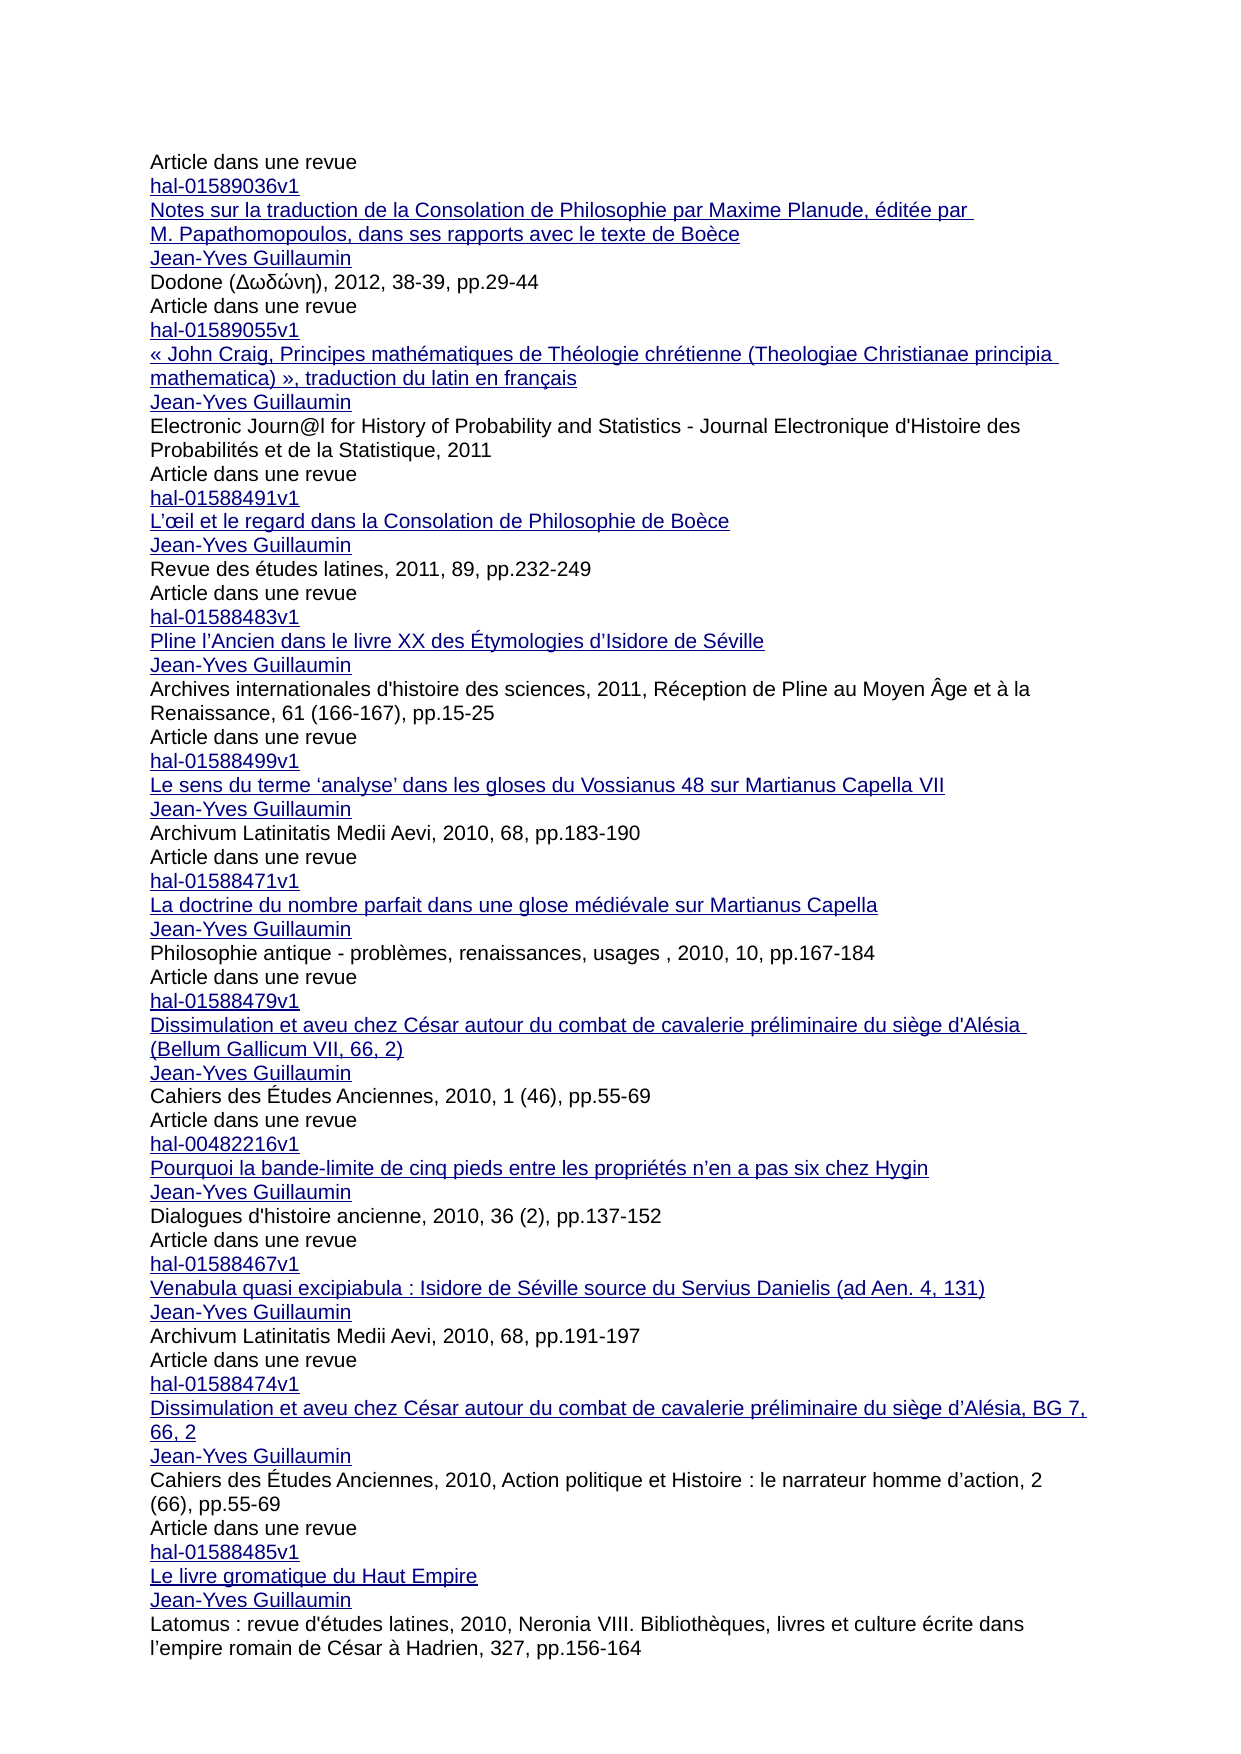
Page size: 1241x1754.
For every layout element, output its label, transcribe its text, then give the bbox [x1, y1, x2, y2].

table_cell Venabula quasi excipiabula : Isidore de Séville source du Servius Danielis (ad Aen. 4, 131) Jean-Yves Guillaumin Archivum Latinitatis Medii Aevi, 2010, 68, pp.191-197 Article dans une revue hal-01588474v1 [150, 1276, 1090, 1396]
table_cell Pline l’Ancien dans le livre XX des Étymologies d’Isidore de Séville Jean-Yves Guillaumin Archives internationales d'histoire des sciences, 2011, Réception de Pline au Moyen Âge et à la Renaissance, 61 (166-167), pp.15-25 Article dans une revue hal-01588499v1 [150, 629, 1090, 773]
table_cell La doctrine du nombre parfait dans une glose médiévale sur Martianus Capella Jean-Yves Guillaumin Philosophie antique - problèmes, renaissances, usages , 2010, 10, pp.167-184 Article dans une revue hal-01588479v1 [150, 893, 1090, 1012]
table_cell Le livre gromatique du Haut Empire Jean-Yves Guillaumin Latomus : revue d'études latines, 2010, Neronia VIII. Bibliothèques, livres et culture écrite dans l’empire romain de César à Hadrien, 327, pp.156-164 [150, 1564, 1090, 1659]
table_cell Pourquoi la bande-limite de cinq pieds entre les propriétés n’en a pas six chez Hygin Jean-Yves Guillaumin Dialogues d'histoire ancienne, 2010, 36 (2), pp.137-152 Article dans une revue hal-01588467v1 [150, 1156, 1090, 1276]
table_cell Le sens du terme ‘analyse’ dans les gloses du Vossianus 48 sur Martianus Capella VII Jean-Yves Guillaumin Archivum Latinitatis Medii Aevi, 2010, 68, pp.183-190 Article dans une revue hal-01588471v1 [150, 773, 1090, 893]
table_cell Notes sur la traduction de la Consolation de Philosophie par Maxime Planude, éditée par M. Papathomopoulos, dans ses rapports avec le texte de Boèce Jean-Yves Guillaumin Dodone (Δωδώνη), 2012, 38-39, pp.29-44 Article dans une revue hal-01589055v1 [150, 198, 1090, 342]
table_cell « John Craig, Principes mathématiques de Théologie chrétienne (Theologiae Christianae principia mathematica) », traduction du latin en français Jean-Yves Guillaumin Electronic Journ@l for History of Probability and Statistics - Journal Electronique d'Histoire des Probabilités et de la Statistique, 2011 Article dans une revue hal-01588491v1 [150, 342, 1090, 509]
table_cell L’œil et le regard dans la Consolation de Philosophie de Boèce Jean-Yves Guillaumin Revue des études latines, 2011, 89, pp.232-249 Article dans une revue hal-01588483v1 [150, 509, 1090, 629]
table_cell Dissimulation et aveu chez César autour du combat de cavalerie préliminaire du siège d’Alésia, BG 7, 66, 2 Jean-Yves Guillaumin Cahiers des Études Anciennes, 2010, Action politique et Histoire : le narrateur homme d’action, 2 (66), pp.55-69 Article dans une revue hal-01588485v1 [150, 1396, 1090, 1563]
table_cell Article dans une revue hal-01589036v1 [150, 150, 1090, 198]
table_cell Dissimulation et aveu chez César autour du combat de cavalerie préliminaire du siège d'Alésia (Bellum Gallicum VII, 66, 2) Jean-Yves Guillaumin Cahiers des Études Anciennes, 2010, 1 (46), pp.55-69 Article dans une revue hal-00482216v1 [150, 1013, 1090, 1156]
